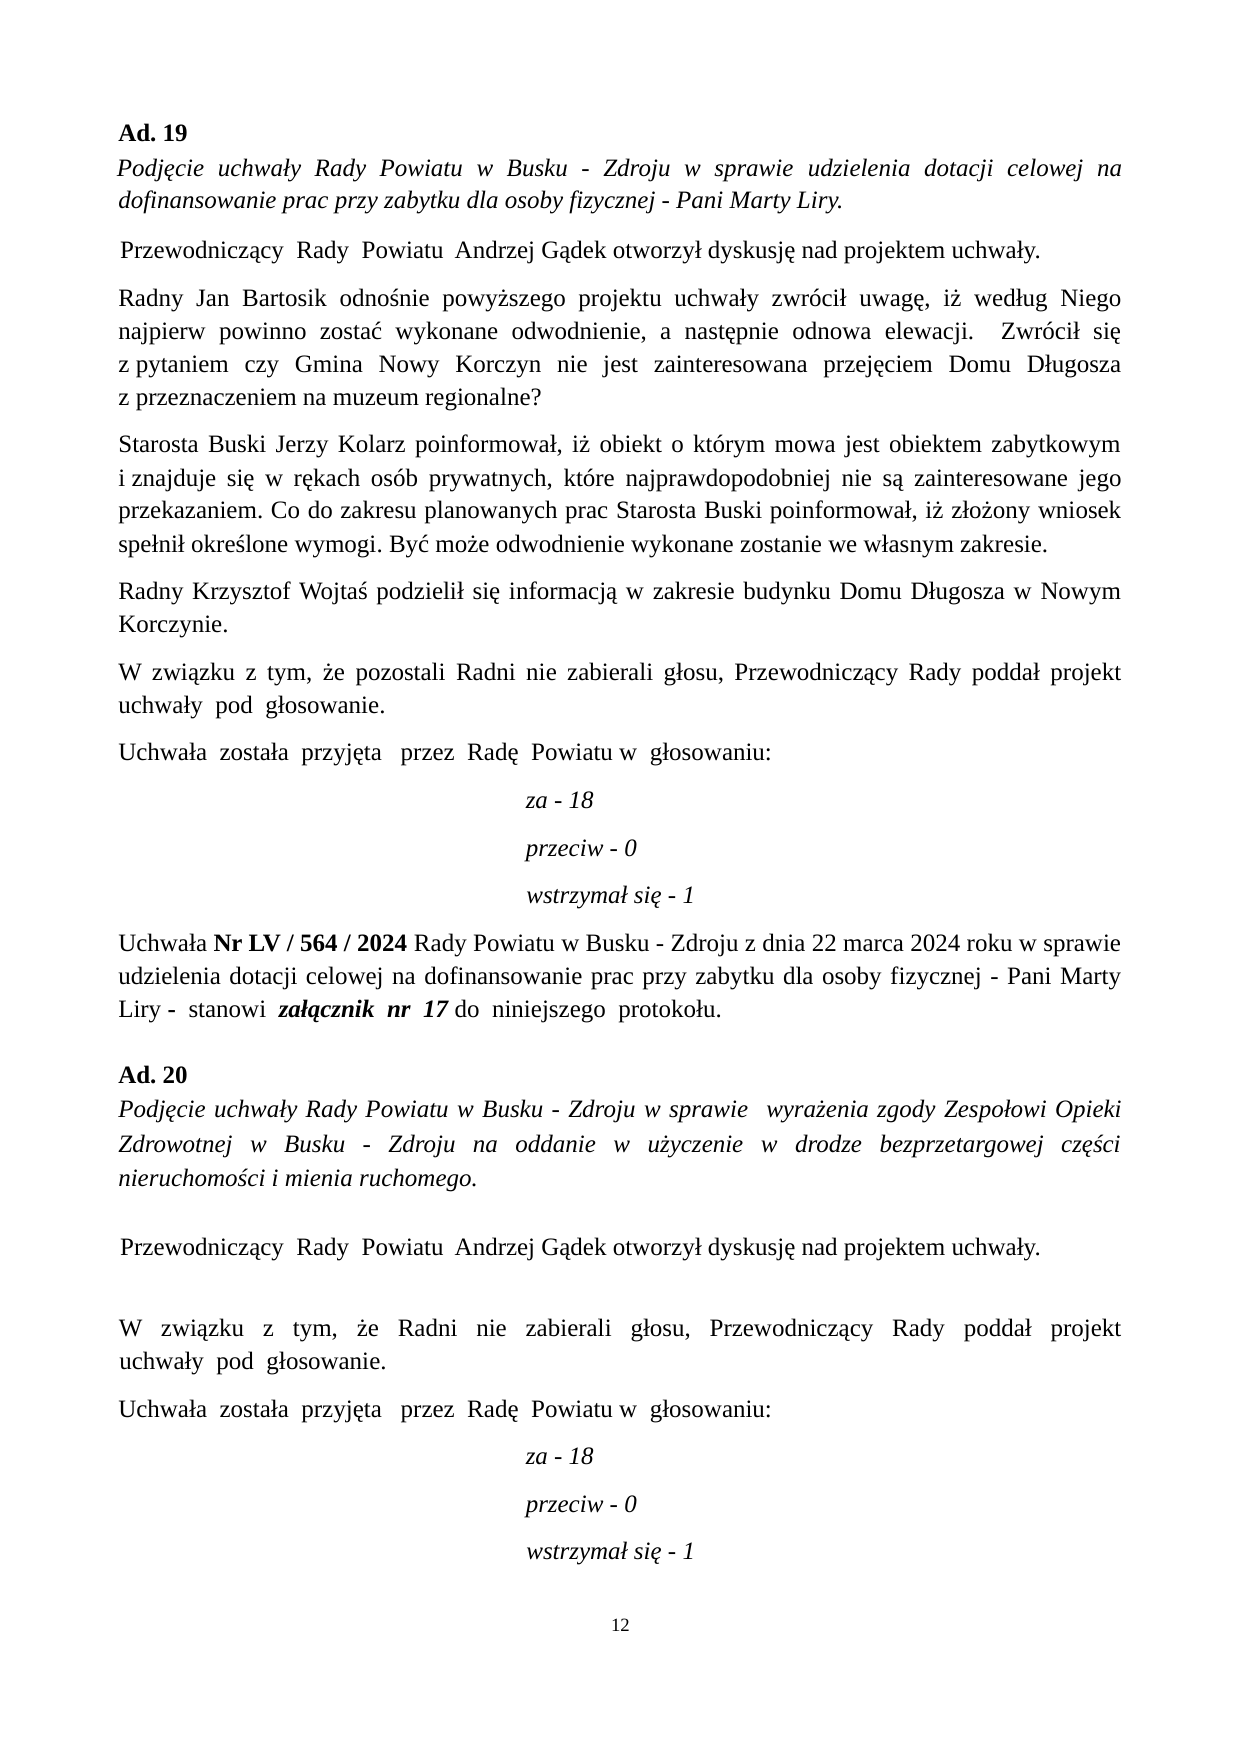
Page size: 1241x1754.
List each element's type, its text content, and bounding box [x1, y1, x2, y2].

list Uchwała została przyjęta przez Radę Powiatu w głosowaniu: [118, 737, 1122, 766]
list za - 18 [526, 785, 1122, 814]
text Ad. 19 [118, 118, 1122, 147]
list W związku z tym, że pozostali Radni nie zabierali głosu, Przewodniczący Rady poddał projekt uchwały pod głosowanie. [118, 657, 1122, 719]
list przeciw - 0 [526, 1489, 1122, 1518]
text Podjęcie uchwały Rady Powiatu w Busku - Zdroju w sprawie wyrażenia zgody Zespołowi Opieki Zdrowotnej w Busku - Zdroju na oddanie w użyczenie w drodze bezprzetargowej części nieruchomości i mienia ruchomego. [118, 1094, 1122, 1192]
list Uchwała Nr LV / 564 / 2024 Rady Powiatu w Busku - Zdroju z dnia 22 marca 2024 roku w sprawie udzielenia dotacji celowej na dofinansowanie prac przy zabytku dla osoby fizycznej - Pani Marty Liry - stanowi załącznik nr 17 do niniejszego protokołu. [118, 928, 1122, 1023]
text Przewodniczący Rady Powiatu Andrzej Gądek otworzył dyskusję nad projektem uchwały. [89, 1232, 1122, 1261]
list przeciw - 0 [526, 833, 1122, 861]
list Przewodniczący Rady Powiatu Andrzej Gądek otworzył dyskusję nad projektem uchwały. [89, 235, 1122, 264]
list Starosta Buski Jerzy Kolarz poinformował, iż obiekt o którym mowa jest obiektem zabytkowym i znajduje się w rękach osób prywatnych, które najprawdopodobniej nie są zainteresowane jego przekazaniem. Co do zakresu planowanych prac Starosta Buski poinformował, iż złożony wniosek spełnił określone wymogi. Być może odwodnienie wykonane zostanie we własnym zakresie. [118, 429, 1122, 557]
list wstrzymał się - 1 [89, 1536, 1122, 1565]
list wstrzymał się - 1 [89, 880, 1122, 909]
text Podjęcie uchwały Rady Powiatu w Busku - Zdroju w sprawie udzielenia dotacji celowej na dofinansowanie prac przy zabytku dla osoby fizycznej - Pani Marty Liry. [117, 153, 1122, 214]
list Uchwała została przyjęta przez Radę Powiatu w głosowaniu: [118, 1394, 1122, 1422]
list Radny Jan Bartosik odnośnie powyższego projektu uchwały zwrócił uwagę, iż według Niego najpierw powinno zostać wykonane odwodnienie, a następnie odnowa elewacji. Zwrócił się z pytaniem czy Gmina Nowy Korczyn nie jest zainteresowana przejęciem Domu Długosza z przeznaczeniem na muzeum regionalne? [118, 283, 1122, 411]
list za - 18 [526, 1441, 1122, 1470]
text Ad. 20 [118, 1060, 1122, 1089]
list Radny Krzysztof Wojtaś podzielił się informacją w zakresie budynku Domu Długosza w Nowym Korczynie. [118, 576, 1122, 638]
list W związku z tym, że Radni nie zabierali głosu, Przewodniczący Rady poddał projekt uchwały pod głosowanie. [100, 1313, 1122, 1375]
